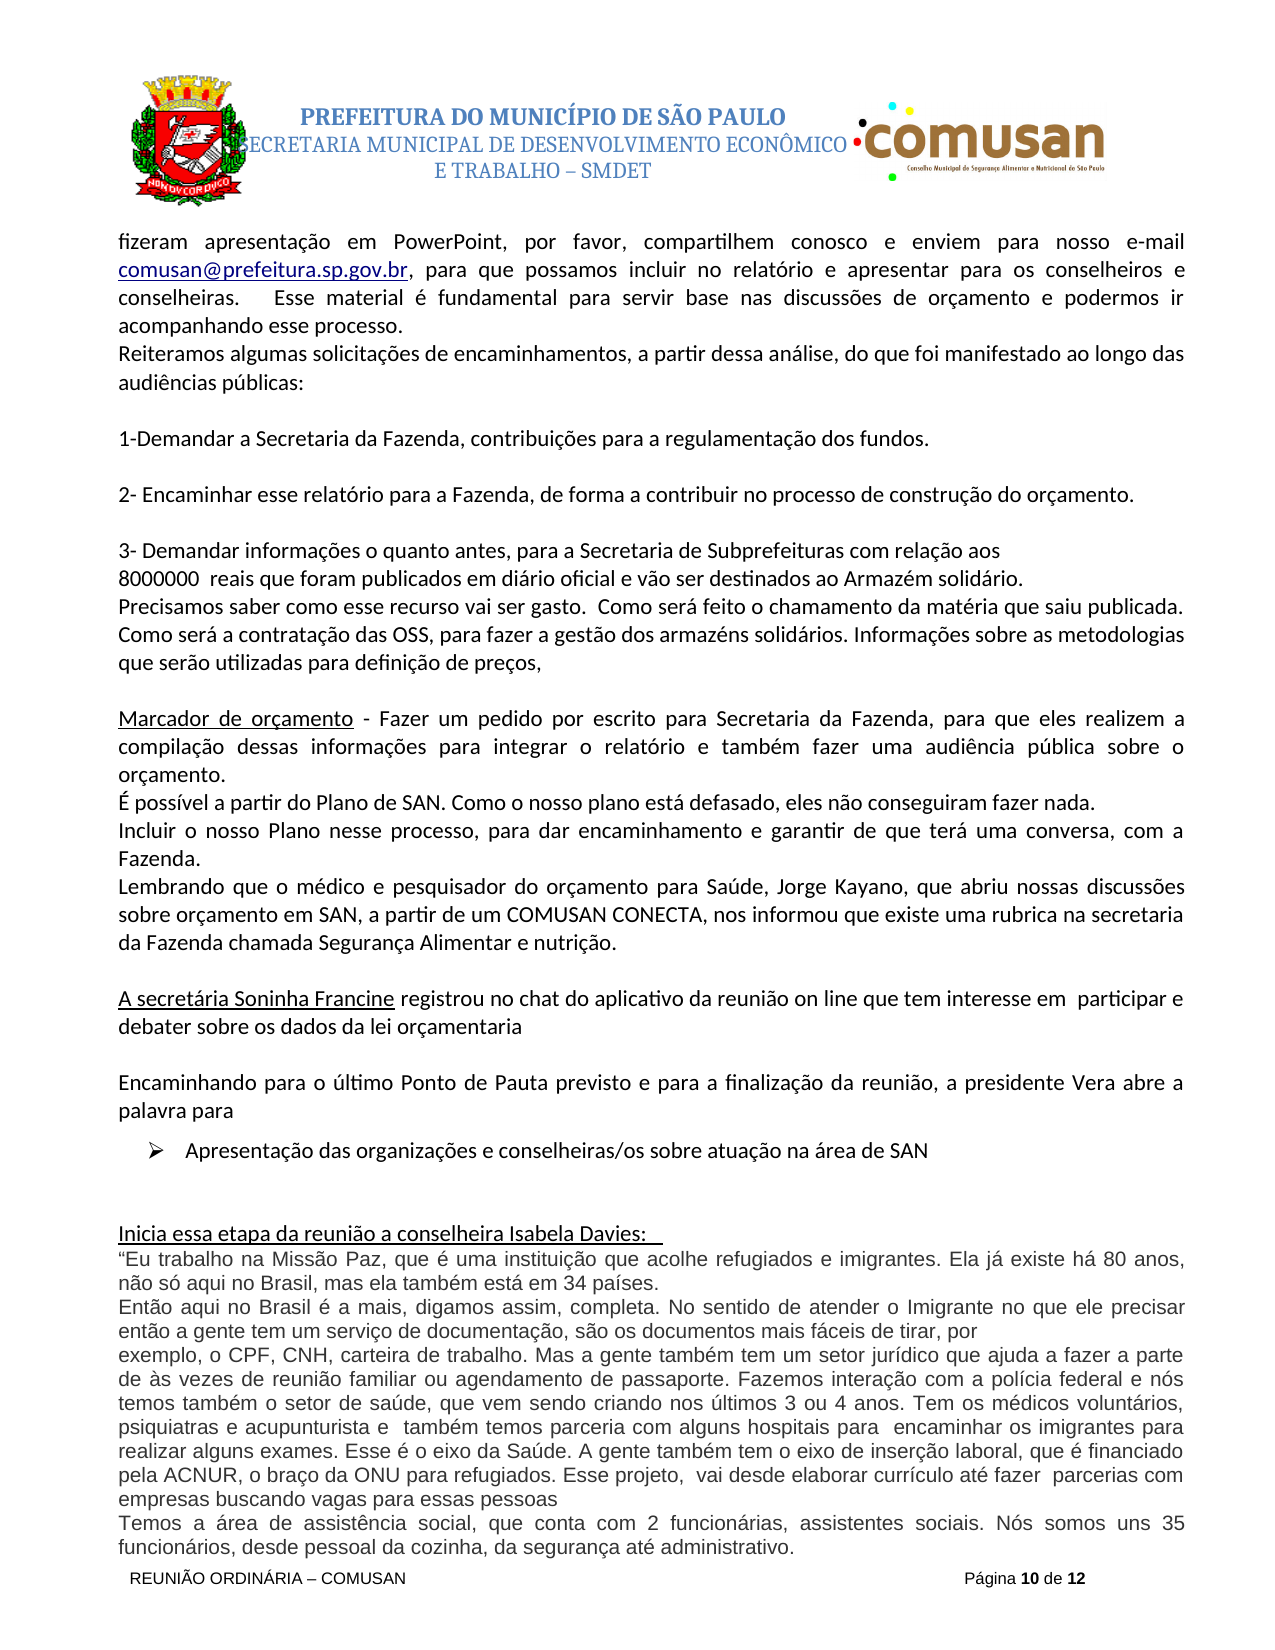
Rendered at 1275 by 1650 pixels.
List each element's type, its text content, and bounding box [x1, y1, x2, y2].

text 1-Demandar a Secretaria da Fazenda, contribuições para a regulamentação dos fundos. [118, 424, 1186, 452]
text Reiteramos algumas solicitações de encaminhamentos, a partir dessa análise, do que foi manifestado ao longo das audiências públicas: [118, 339, 1186, 396]
text Encaminhando para o último Ponto de Pauta previsto e para a finalização da reunião, a presidente Vera abre a palavra para [118, 1068, 1186, 1124]
text fizeram apresentação em PowerPoint, por favor, compartilhem conosco e enviem para nosso e-mail comusan@prefeitura.sp.gov.br, para que possamos incluir no relatório e apresentar para os conselheiros e conselheiras. Esse material é fundamental para servir base nas discussões de orçamento e podermos ir acompanhando esse processo. [118, 227, 1186, 339]
text 3- Demandar informações o quanto antes, para a Secretaria de Subprefeituras com relação aos [118, 536, 1186, 564]
text É possível a partir do Plano de SAN. Como o nosso plano está defasado, eles não conseguiram fazer nada. [118, 788, 1186, 816]
text Então aqui no Brasil é a mais, digamos assim, completa. No sentido de atender o Imigrante no que ele precisar então a gente tem um serviço de documentação, são os documentos mais fáceis de tirar, por [118, 1295, 1186, 1343]
text “Eu trabalho na Missão Paz, que é uma instituição que acolhe refugiados e imigrantes. Ela já existe há 80 anos, não só aqui no Brasil, mas ela também está em 34 países. [118, 1247, 1186, 1295]
text Precisamos saber como esse recurso vai ser gasto. Como será feito o chamamento da matéria que saiu publicada. Como será a contratação das OSS, para fazer a gestão dos armazéns solidários. Informações sobre as metodologias que serão utilizadas para definição de preços, [118, 592, 1186, 676]
text Inicia essa etapa da reunião a conselheira Isabela Davies: [118, 1219, 1186, 1247]
text A secretária Soninha Francine registrou no chat do aplicativo da reunião on line que tem interesse em participar e debater sobre os dados da lei orçamentaria [118, 984, 1186, 1040]
text 2- Encaminhar esse relatório para a Fazenda, de forma a contribuir no processo de construção do orçamento. [118, 480, 1186, 508]
text Lembrando que o médico e pesquisador do orçamento para Saúde, Jorge Kayano, que abriu nossas discussões sobre orçamento em SAN, a partir de um COMUSAN CONECTA, nos informou que existe uma rubrica na secretaria da Fazenda chamada Segurança Alimentar e nutrição. [118, 872, 1186, 956]
text Marcador de orçamento - Fazer um pedido por escrito para Secretaria da Fazenda, para que eles realizem a compilação dessas informações para integrar o relatório e também fazer uma audiência pública sobre o orçamento. [118, 704, 1186, 788]
text exemplo, o CPF, CNH, carteira de trabalho. Mas a gente também tem um setor jurídico que ajuda a fazer a parte de às vezes de reunião familiar ou agendamento de passaporte. Fazemos interação com a polícia federal e nós temos também o setor de saúde, que vem sendo criando nos últimos 3 ou 4 anos. Tem os médicos voluntários, psiquiatras e acupunturista e também temos parceria com alguns hospitais para encaminhar os imigrantes para realizar alguns exames. Esse é o eixo da Saúde. A gente também tem o eixo de inserção laboral, que é financiado pela ACNUR, o braço da ONU para refugiados. Esse projeto, vai desde elaborar currículo até fazer parcerias com empresas buscando vagas para essas pessoas [118, 1343, 1186, 1511]
text Temos a área de assistência social, que conta com 2 funcionárias, assistentes sociais. Nós somos uns 35 funcionários, desde pessoal da cozinha, da segurança até administrativo. [118, 1511, 1186, 1558]
list Apresentação das organizações e conselheiras/os sobre atuação na área de SAN [148, 1124, 1186, 1171]
text Incluir o nosso Plano nesse processo, para dar encaminhamento e garantir de que terá uma conversa, com a Fazenda. [118, 816, 1186, 872]
text 8000000 reais que foram publicados em diário oficial e vão ser destinados ao Armazém solidário. [118, 564, 1186, 592]
